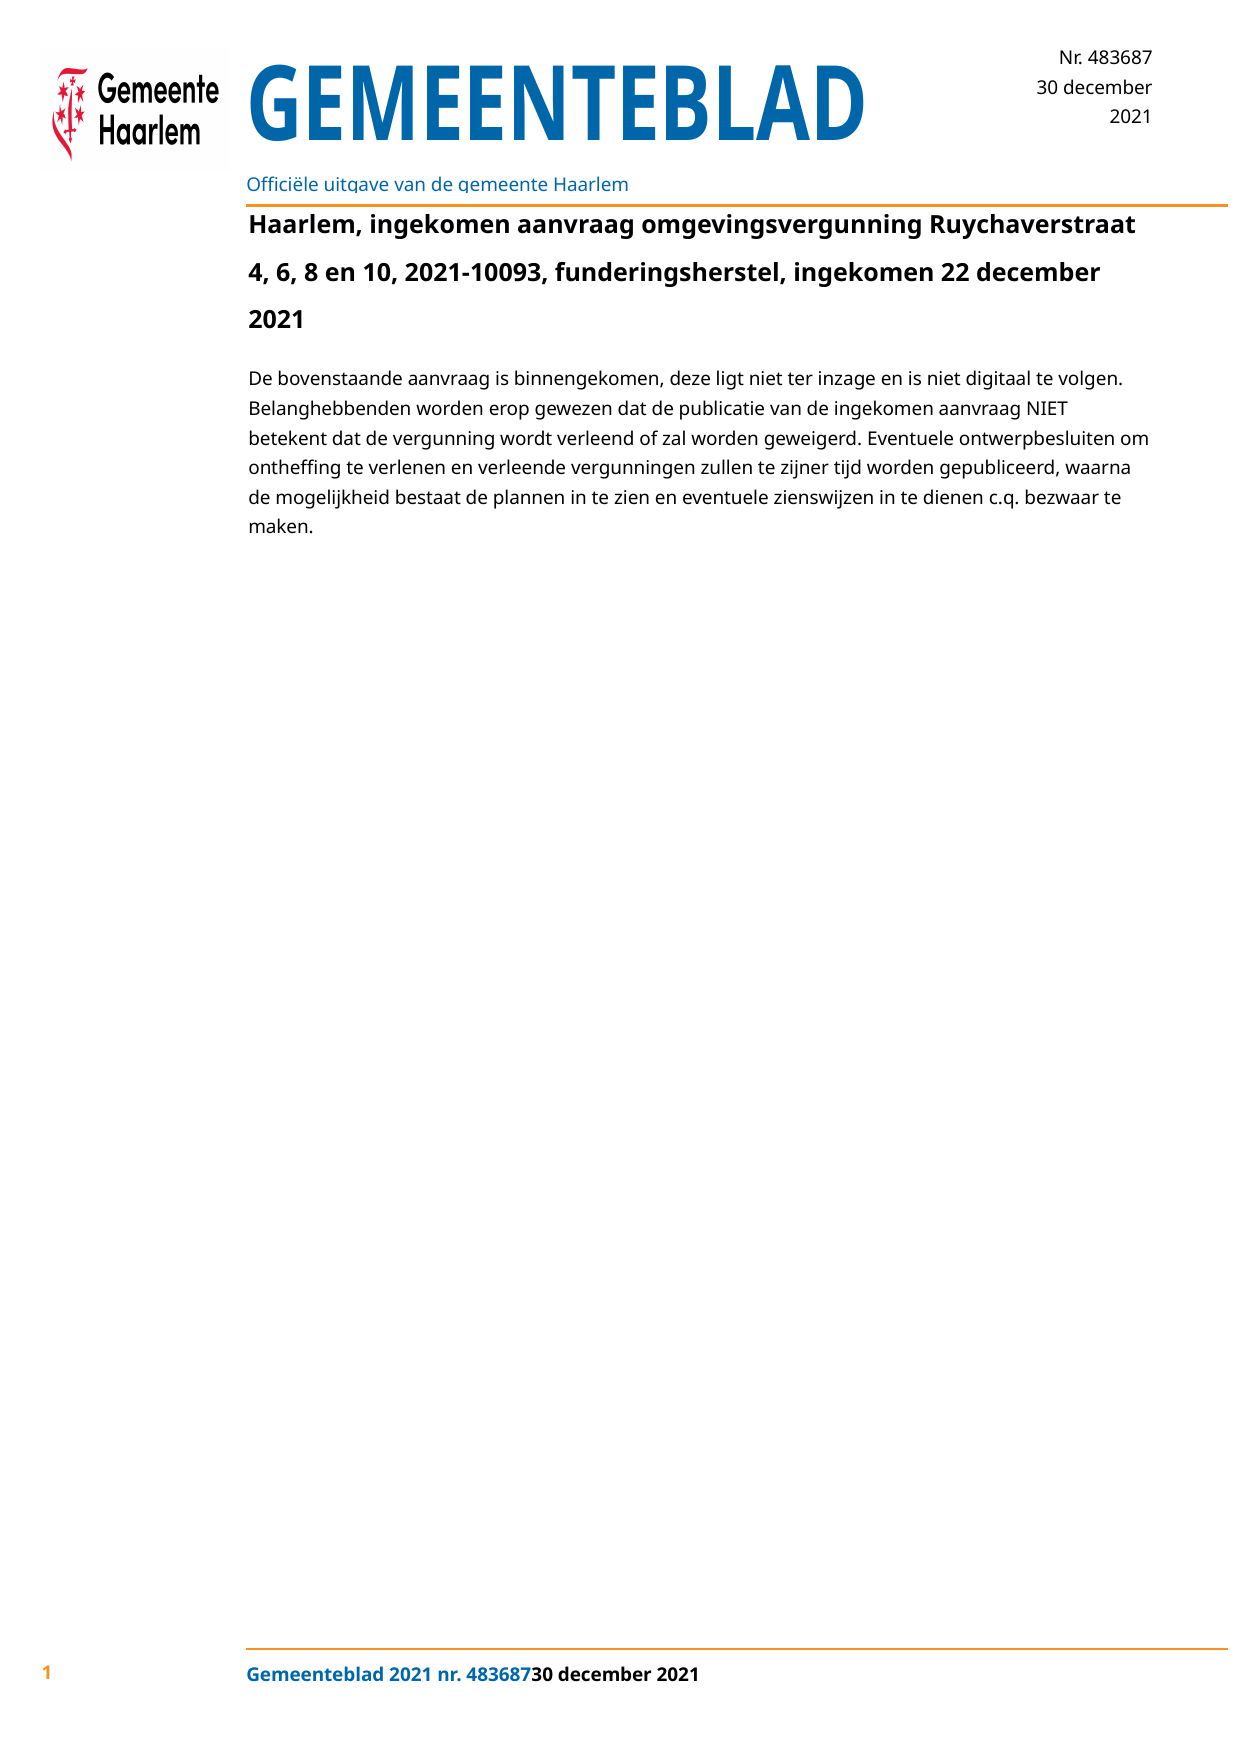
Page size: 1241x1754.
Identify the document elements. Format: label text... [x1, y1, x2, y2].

picture [41, 47, 231, 172]
text De bovenstaande aanvraag is binnengekomen, deze ligt niet ter inzage en is niet digitaal te volgen. Belanghebbenden worden erop gewezen dat de publicatie van de ingekomen aanvraag NIET betekent dat de vergunning wordt verleend of zal worden geweigerd. Eventuele ontwerpbesluiten om ontheffing te verlenen en verleende vergunningen zullen te zijner tijd worden gepubliceerd, waarna de mogelijkheid bestaat de plannen in te zien en eventuele zienswijzen in te dienen c.q. bezwaar te maken. [248, 366, 1152, 539]
text Haarlem, ingekomen aanvraag omgevingsvergunning Ruychaverstraat 4, 6, 8 en 10, 2021-10093, funderingsherstel, ingekomen 22 december 2021 [248, 207, 1152, 336]
